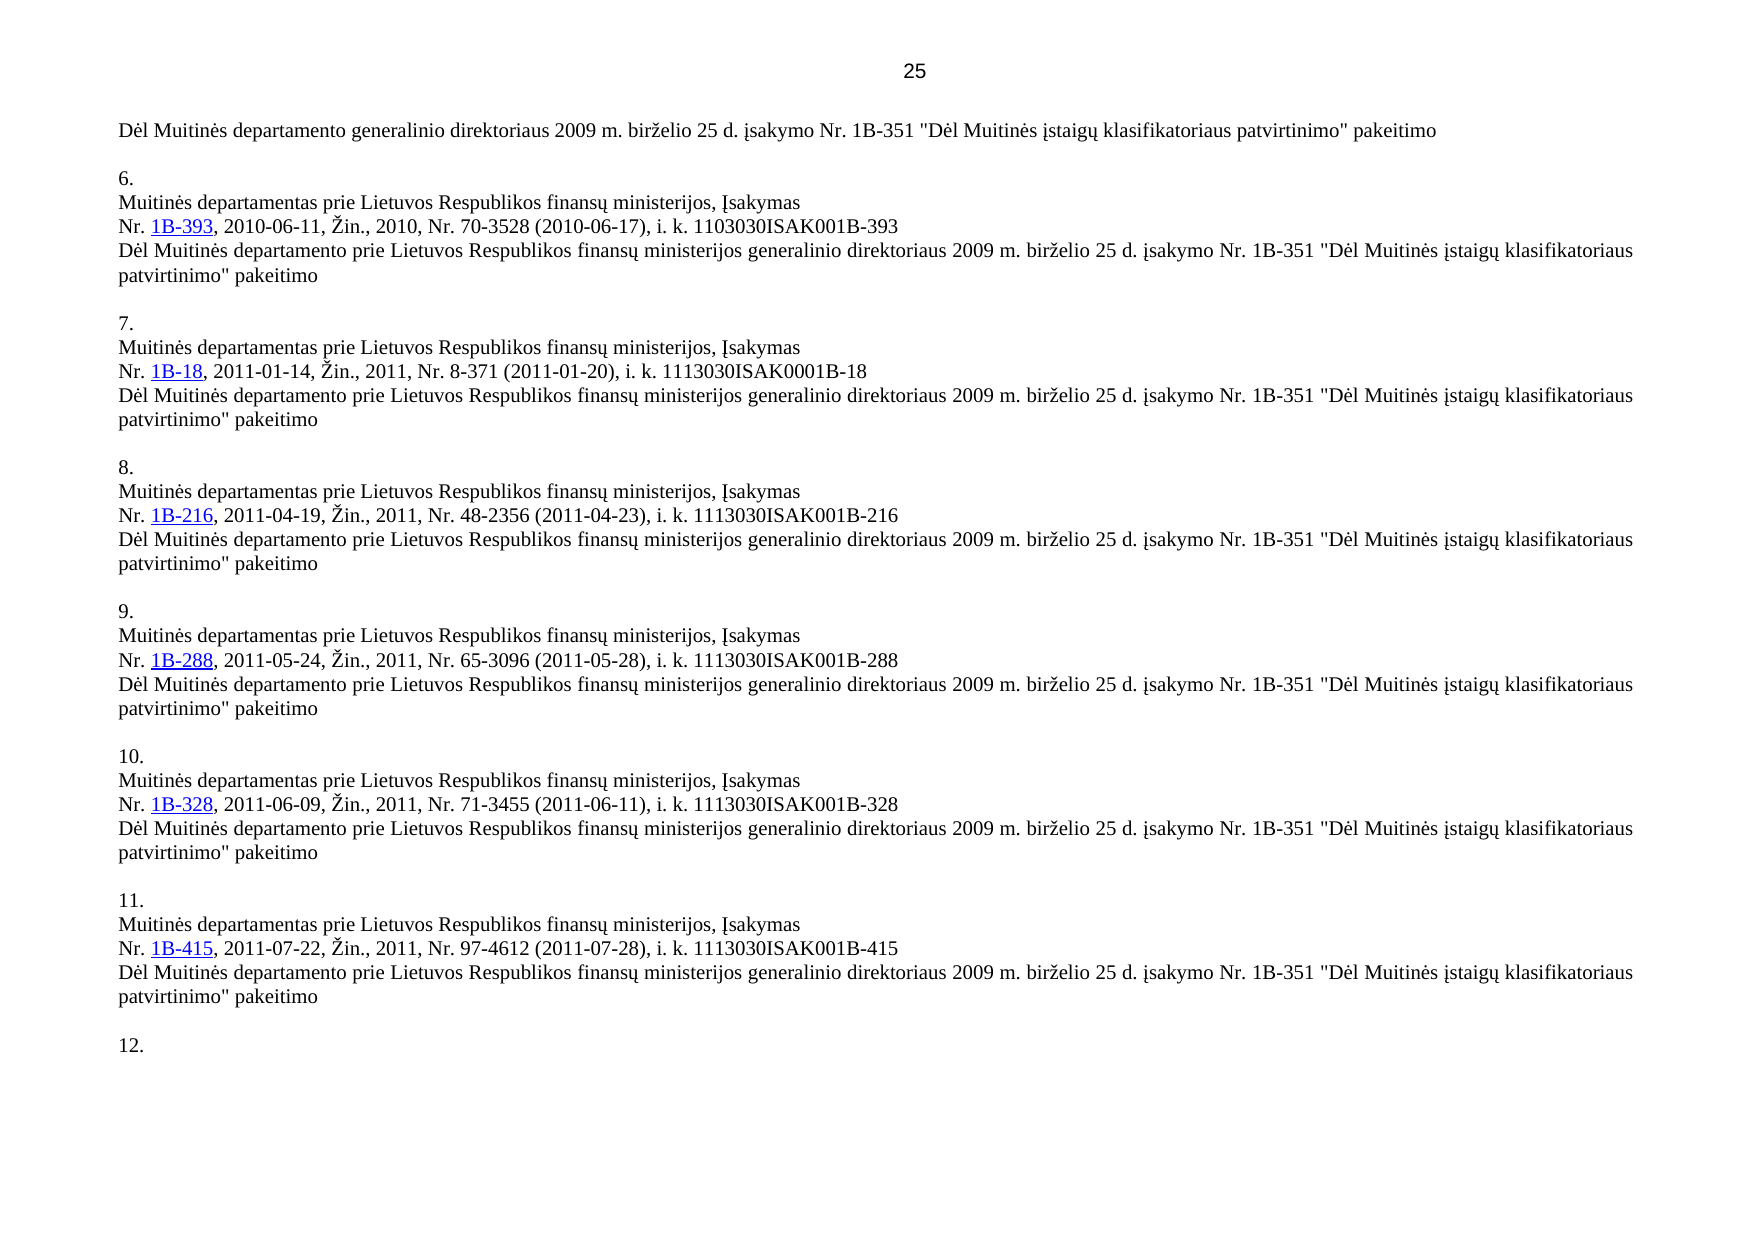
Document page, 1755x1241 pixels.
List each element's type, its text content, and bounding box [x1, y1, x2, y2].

text 9. [118, 599, 1636, 623]
text Muitinės departamentas prie Lietuvos Respublikos finansų ministerijos, Įsakymas [118, 335, 1636, 359]
text 6. [118, 166, 1636, 190]
text Dėl Muitinės departamento prie Lietuvos Respublikos finansų ministerijos generalinio direktoriaus 2009 m. birželio 25 d. įsakymo Nr. 1B-351 "Dėl Muitinės įstaigų klasifikatoriaus patvirtinimo" pakeitimo [118, 672, 1636, 720]
text Dėl Muitinės departamento prie Lietuvos Respublikos finansų ministerijos generalinio direktoriaus 2009 m. birželio 25 d. įsakymo Nr. 1B-351 "Dėl Muitinės įstaigų klasifikatoriaus patvirtinimo" pakeitimo [118, 960, 1636, 1008]
text Dėl Muitinės departamento prie Lietuvos Respublikos finansų ministerijos generalinio direktoriaus 2009 m. birželio 25 d. įsakymo Nr. 1B-351 "Dėl Muitinės įstaigų klasifikatoriaus patvirtinimo" pakeitimo [118, 527, 1636, 575]
text Nr. 1B-328, 2011-06-09, Žin., 2011, Nr. 71-3455 (2011-06-11), i. k. 1113030ISAK001B-328 [118, 792, 1636, 816]
text Muitinės departamentas prie Lietuvos Respublikos finansų ministerijos, Įsakymas [118, 190, 1636, 214]
text Nr. 1B-393, 2010-06-11, Žin., 2010, Nr. 70-3528 (2010-06-17), i. k. 1103030ISAK001B-393 [118, 214, 1636, 238]
text Dėl Muitinės departamento prie Lietuvos Respublikos finansų ministerijos generalinio direktoriaus 2009 m. birželio 25 d. įsakymo Nr. 1B-351 "Dėl Muitinės įstaigų klasifikatoriaus patvirtinimo" pakeitimo [118, 816, 1636, 864]
text Dėl Muitinės departamento generalinio direktoriaus 2009 m. birželio 25 d. įsakymo Nr. 1B-351 "Dėl Muitinės įstaigų klasifikatoriaus patvirtinimo" pakeitimo [118, 118, 1636, 142]
text Nr. 1B-415, 2011-07-22, Žin., 2011, Nr. 97-4612 (2011-07-28), i. k. 1113030ISAK001B-415 [118, 936, 1636, 960]
text Muitinės departamentas prie Lietuvos Respublikos finansų ministerijos, Įsakymas [118, 912, 1636, 936]
text 12. [118, 1032, 1636, 1057]
text 10. [118, 744, 1636, 768]
text Nr. 1B-216, 2011-04-19, Žin., 2011, Nr. 48-2356 (2011-04-23), i. k. 1113030ISAK001B-216 [118, 503, 1636, 527]
text Nr. 1B-288, 2011-05-24, Žin., 2011, Nr. 65-3096 (2011-05-28), i. k. 1113030ISAK001B-288 [118, 647, 1636, 672]
text 8. [118, 455, 1636, 479]
text Dėl Muitinės departamento prie Lietuvos Respublikos finansų ministerijos generalinio direktoriaus 2009 m. birželio 25 d. įsakymo Nr. 1B-351 "Dėl Muitinės įstaigų klasifikatoriaus patvirtinimo" pakeitimo [118, 383, 1636, 431]
text 7. [118, 311, 1636, 335]
text Nr. 1B-18, 2011-01-14, Žin., 2011, Nr. 8-371 (2011-01-20), i. k. 1113030ISAK0001B-18 [118, 359, 1636, 383]
text Muitinės departamentas prie Lietuvos Respublikos finansų ministerijos, Įsakymas [118, 768, 1636, 792]
text Muitinės departamentas prie Lietuvos Respublikos finansų ministerijos, Įsakymas [118, 479, 1636, 503]
text 11. [118, 888, 1636, 912]
text Muitinės departamentas prie Lietuvos Respublikos finansų ministerijos, Įsakymas [118, 623, 1636, 647]
text Dėl Muitinės departamento prie Lietuvos Respublikos finansų ministerijos generalinio direktoriaus 2009 m. birželio 25 d. įsakymo Nr. 1B-351 "Dėl Muitinės įstaigų klasifikatoriaus patvirtinimo" pakeitimo [118, 238, 1636, 287]
